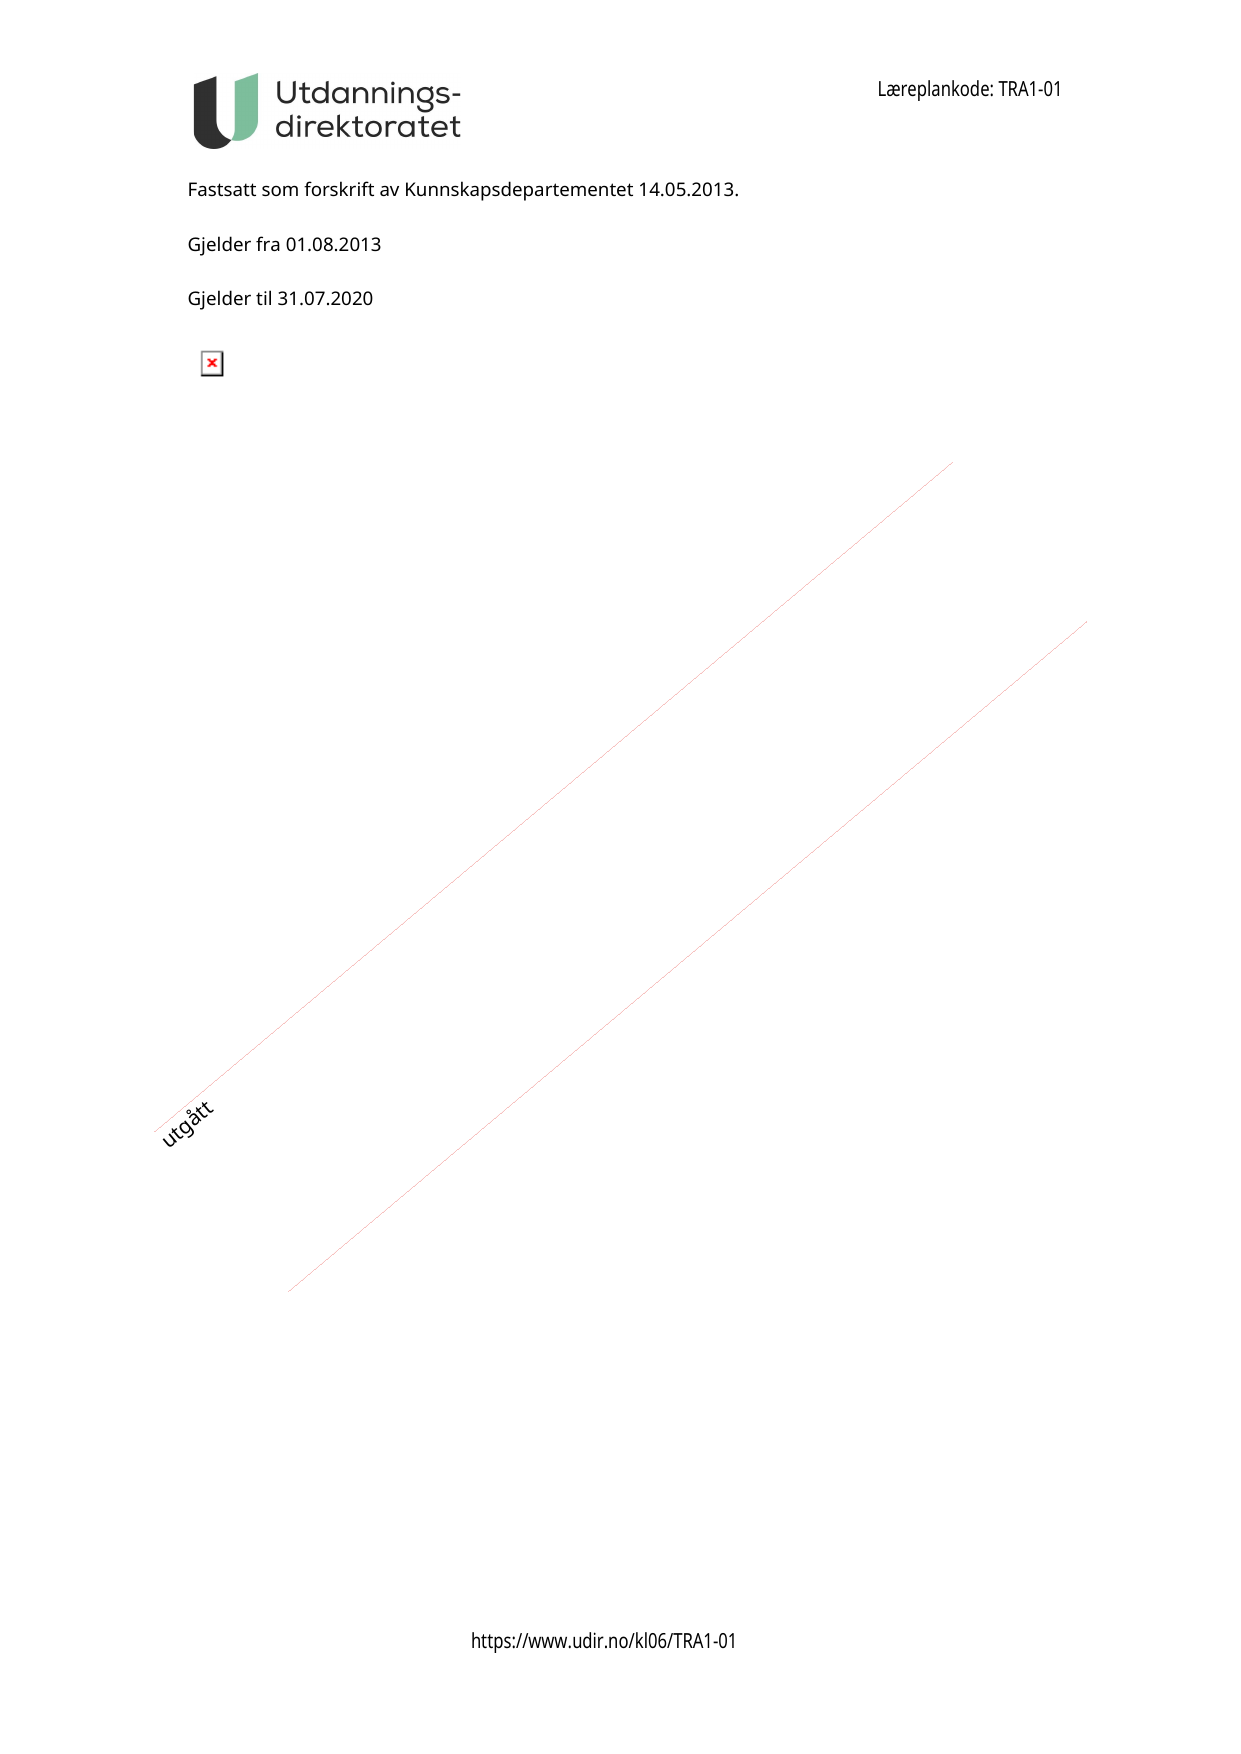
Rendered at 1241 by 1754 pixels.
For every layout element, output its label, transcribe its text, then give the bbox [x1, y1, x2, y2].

text Gjelder til 31.07.2020 [378, 286, 1053, 311]
text Gjelder fra 01.08.2013 [386, 231, 1053, 257]
picture [187, 340, 238, 391]
text Fastsatt som forskrift av Kunnskapsdepartementet 14.05.2013. [739, 176, 1053, 202]
picture [193, 73, 461, 149]
